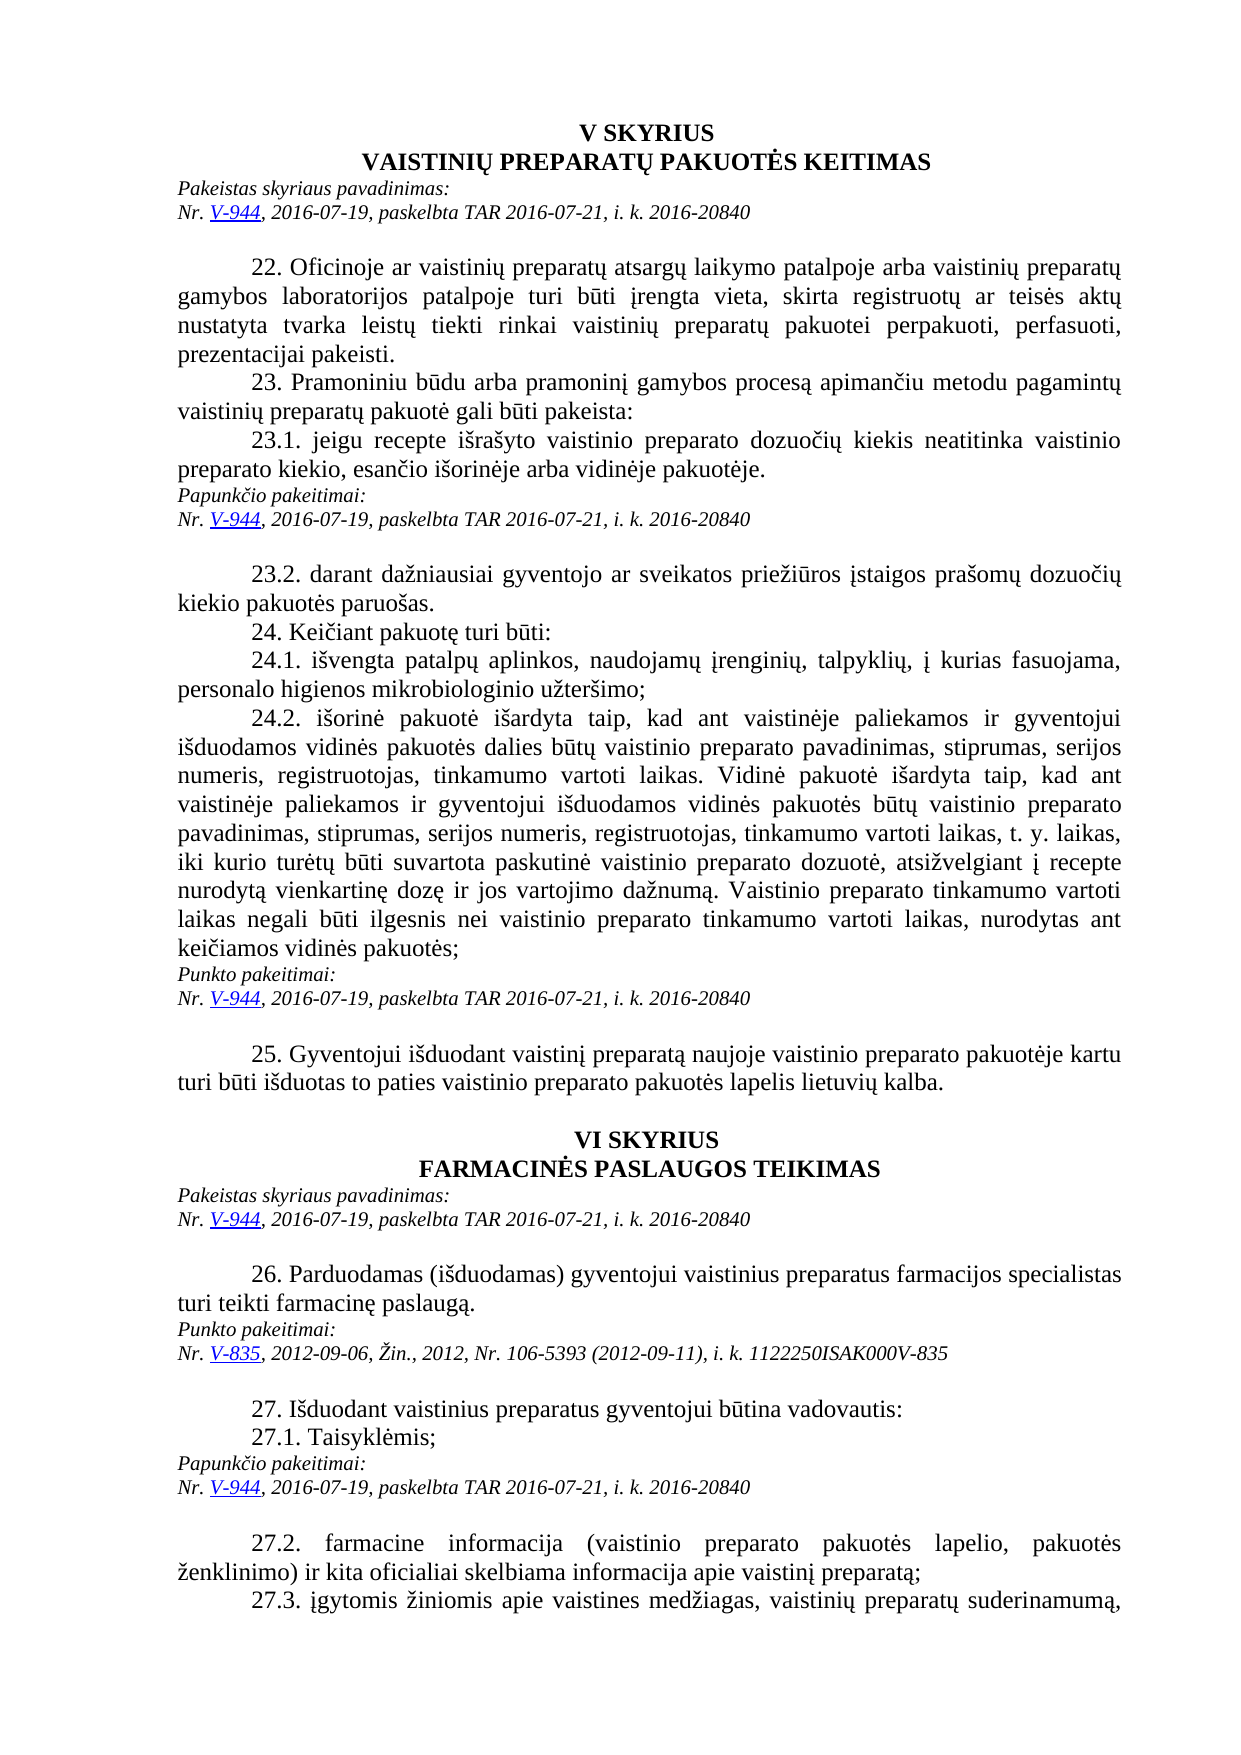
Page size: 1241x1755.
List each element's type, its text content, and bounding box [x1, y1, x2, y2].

text 23.2. darant dažniausiai gyventojo ar sveikatos priežiūros įstaigos prašomų dozuočių kiekio pakuotės paruošas. [177, 559, 1122, 617]
text Papunkčio pakeitimai: [177, 482, 1122, 507]
text Punkto pakeitimai: [177, 1317, 1122, 1341]
text 22. Oficinoje ar vaistinių preparatų atsargų laikymo patalpoje arba vaistinių preparatų gamybos laboratorijos patalpoje turi būti įrengta vieta, skirta registruotų ar teisės aktų nustatyta tvarka leistų tiekti rinkai vaistinių preparatų pakuotei perpakuoti, perfasuoti, prezentacijai pakeisti. [177, 252, 1122, 367]
text 27. Išduodant vaistinius preparatus gyventojui būtina vadovautis: [177, 1394, 1122, 1422]
text 23.1. jeigu recepte išrašyto vaistinio preparato dozuočių kiekis neatitinka vaistinio preparato kiekio, esančio išorinėje arba vidinėje pakuotėje. [177, 425, 1122, 482]
text V SKYRIUS VAISTINIŲ PREPARATŲ PAKUOTĖS KEITIMAS [177, 118, 1122, 176]
text 27.1. Taisyklėmis; [177, 1422, 1122, 1451]
text Nr. V-944, 2016-07-19, paskelbta TAR 2016-07-21, i. k. 2016-20840 [177, 1207, 1122, 1231]
text Pakeistas skyriaus pavadinimas: [177, 1182, 1122, 1207]
text 27.3. įgytomis žiniomis apie vaistines medžiagas, vaistinių preparatų suderinamumą, [177, 1586, 1122, 1614]
text Pakeistas skyriaus pavadinimas: [177, 176, 1122, 200]
text 23. Pramoniniu būdu arba pramoninį gamybos procesą apimančiu metodu pagamintų vaistinių preparatų pakuotė gali būti pakeista: [177, 367, 1122, 425]
text Nr. V-835, 2012-09-06, Žin., 2012, Nr. 106-5393 (2012-09-11), i. k. 1122250ISAK000V-835 [177, 1341, 1122, 1365]
text 27.2. farmacine informacija (vaistinio preparato pakuotės lapelio, pakuotės ženklinimo) ir kita oficialiai skelbiama informacija apie vaistinį preparatą; [177, 1528, 1122, 1586]
text VI SKYRIUS FARMACINĖS PASLAUGOS TEIKIMAS [177, 1125, 1122, 1182]
text Nr. V-944, 2016-07-19, paskelbta TAR 2016-07-21, i. k. 2016-20840 [177, 507, 1122, 531]
text Nr. V-944, 2016-07-19, paskelbta TAR 2016-07-21, i. k. 2016-20840 [177, 1475, 1122, 1499]
text 25. Gyventojui išduodant vaistinį preparatą naujoje vaistinio preparato pakuotėje kartu turi būti išduotas to paties vaistinio preparato pakuotės lapelis lietuvių kalba. [177, 1039, 1122, 1096]
text Nr. V-944, 2016-07-19, paskelbta TAR 2016-07-21, i. k. 2016-20840 [177, 986, 1122, 1010]
text 24.2. išorinė pakuotė išardyta taip, kad ant vaistinėje paliekamos ir gyventojui išduodamos vidinės pakuotės dalies būtų vaistinio preparato pavadinimas, stiprumas, serijos numeris, registruotojas, tinkamumo vartoti laikas. Vidinė pakuotė išardyta taip, kad ant vaistinėje paliekamos ir gyventojui išduodamos vidinės pakuotės būtų vaistinio preparato pavadinimas, stiprumas, serijos numeris, registruotojas, tinkamumo vartoti laikas, t. y. laikas, iki kurio turėtų būti suvartota paskutinė vaistinio preparato dozuotė, atsižvelgiant į recepte nurodytą vienkartinę dozę ir jos vartojimo dažnumą. Vaistinio preparato tinkamumo vartoti laikas negali būti ilgesnis nei vaistinio preparato tinkamumo vartoti laikas, nurodytas ant keičiamos vidinės pakuotės; [177, 703, 1122, 962]
text 24. Keičiant pakuotę turi būti: [177, 617, 1122, 646]
text Punkto pakeitimai: [177, 962, 1122, 986]
text Papunkčio pakeitimai: [177, 1451, 1122, 1475]
text 24.1. išvengta patalpų aplinkos, naudojamų įrenginių, talpyklių, į kurias fasuojama, personalo higienos mikrobiologinio užteršimo; [177, 646, 1122, 703]
text 26. Parduodamas (išduodamas) gyventojui vaistinius preparatus farmacijos specialistas turi teikti farmacinę paslaugą. [177, 1259, 1122, 1317]
text Nr. V-944, 2016-07-19, paskelbta TAR 2016-07-21, i. k. 2016-20840 [177, 200, 1122, 224]
